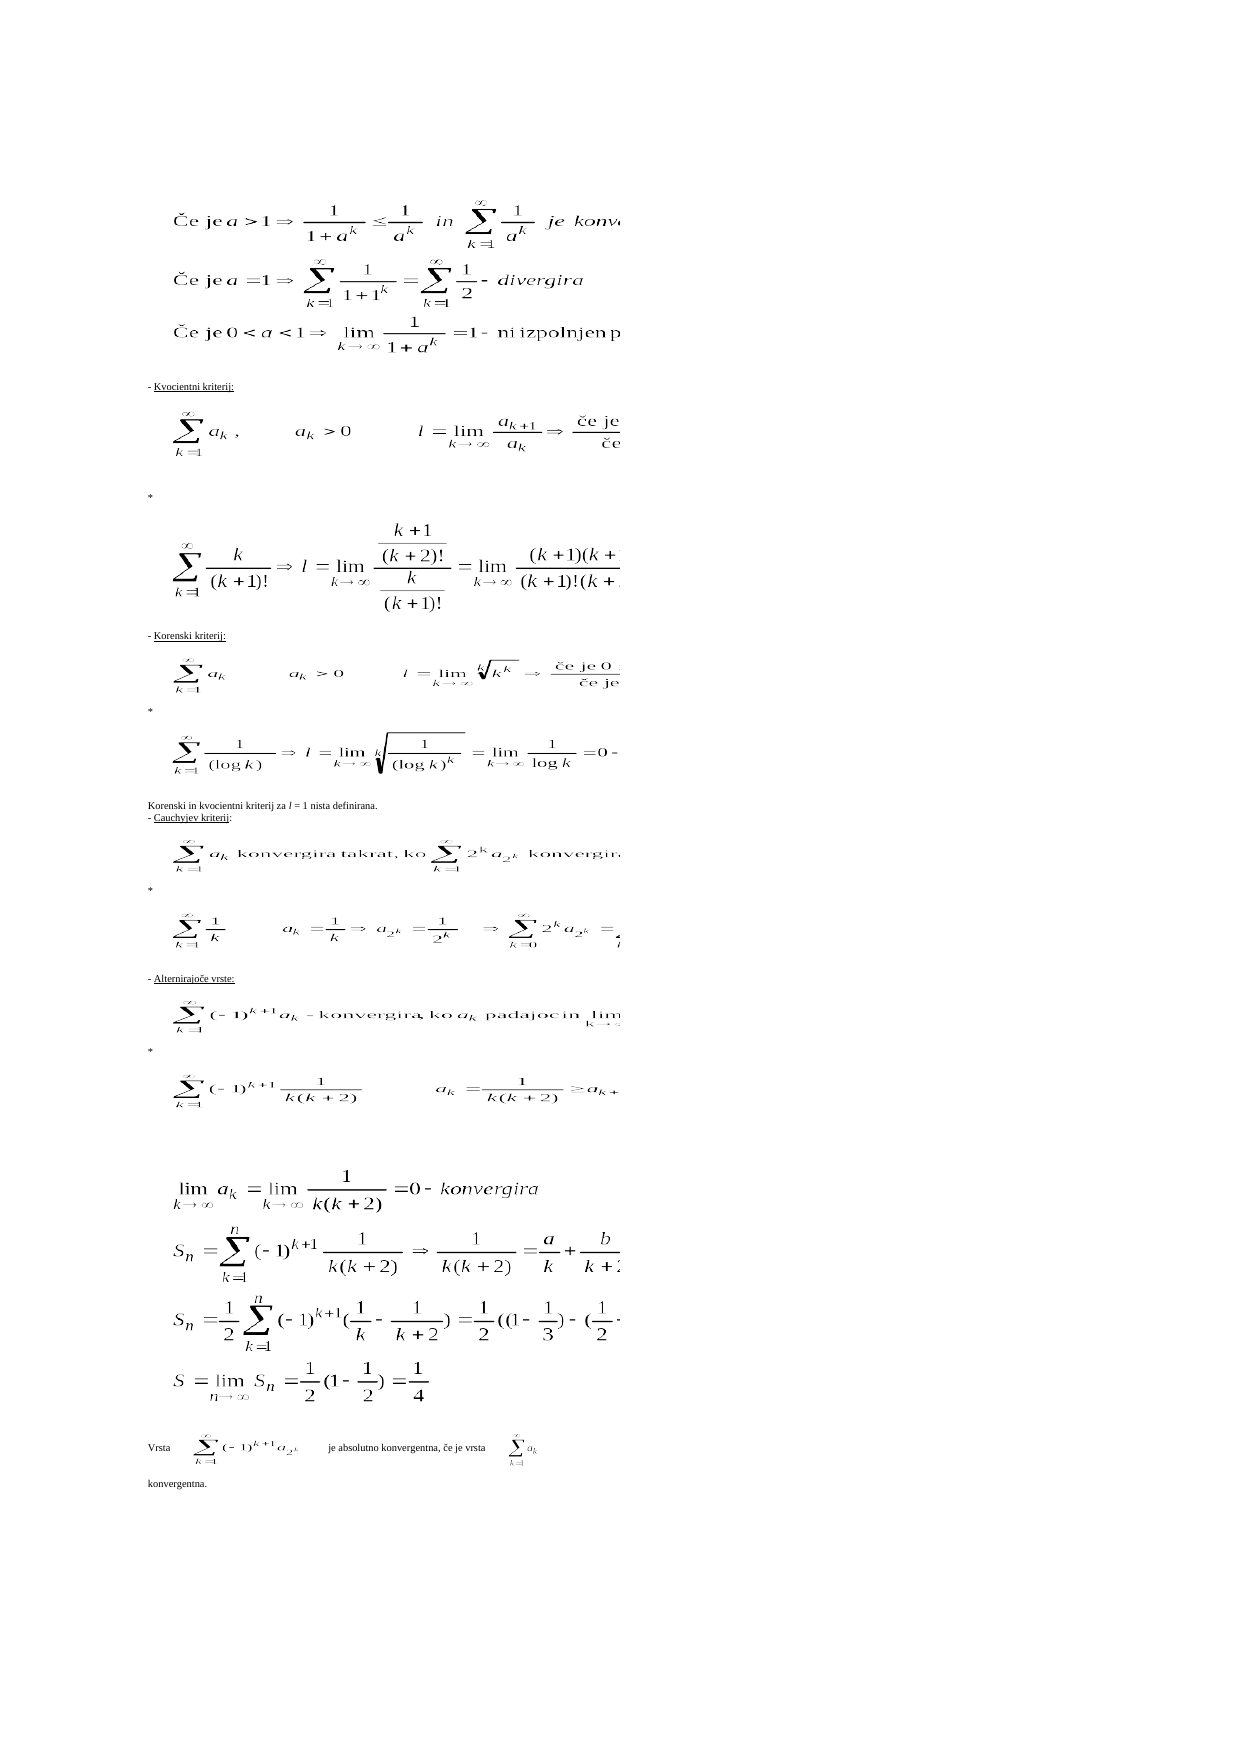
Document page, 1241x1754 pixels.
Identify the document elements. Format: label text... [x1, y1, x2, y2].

text * [148, 706, 620, 788]
text - Alternirajoče vrste: [148, 972, 620, 1046]
text Korenski in kvocientni kriterij za l = 1 nista definirana. [148, 800, 611, 812]
text * [148, 492, 620, 630]
text - Cauchyjev kriterij: [148, 812, 620, 885]
text - Kvocientni kriterij: [148, 381, 620, 492]
text Vrstaje absolutno konvergentna, če je vrsta konvergentna. [148, 1417, 611, 1490]
text * [148, 1046, 620, 1121]
text - Korenski kriterij: [148, 630, 620, 706]
text * [148, 885, 620, 960]
